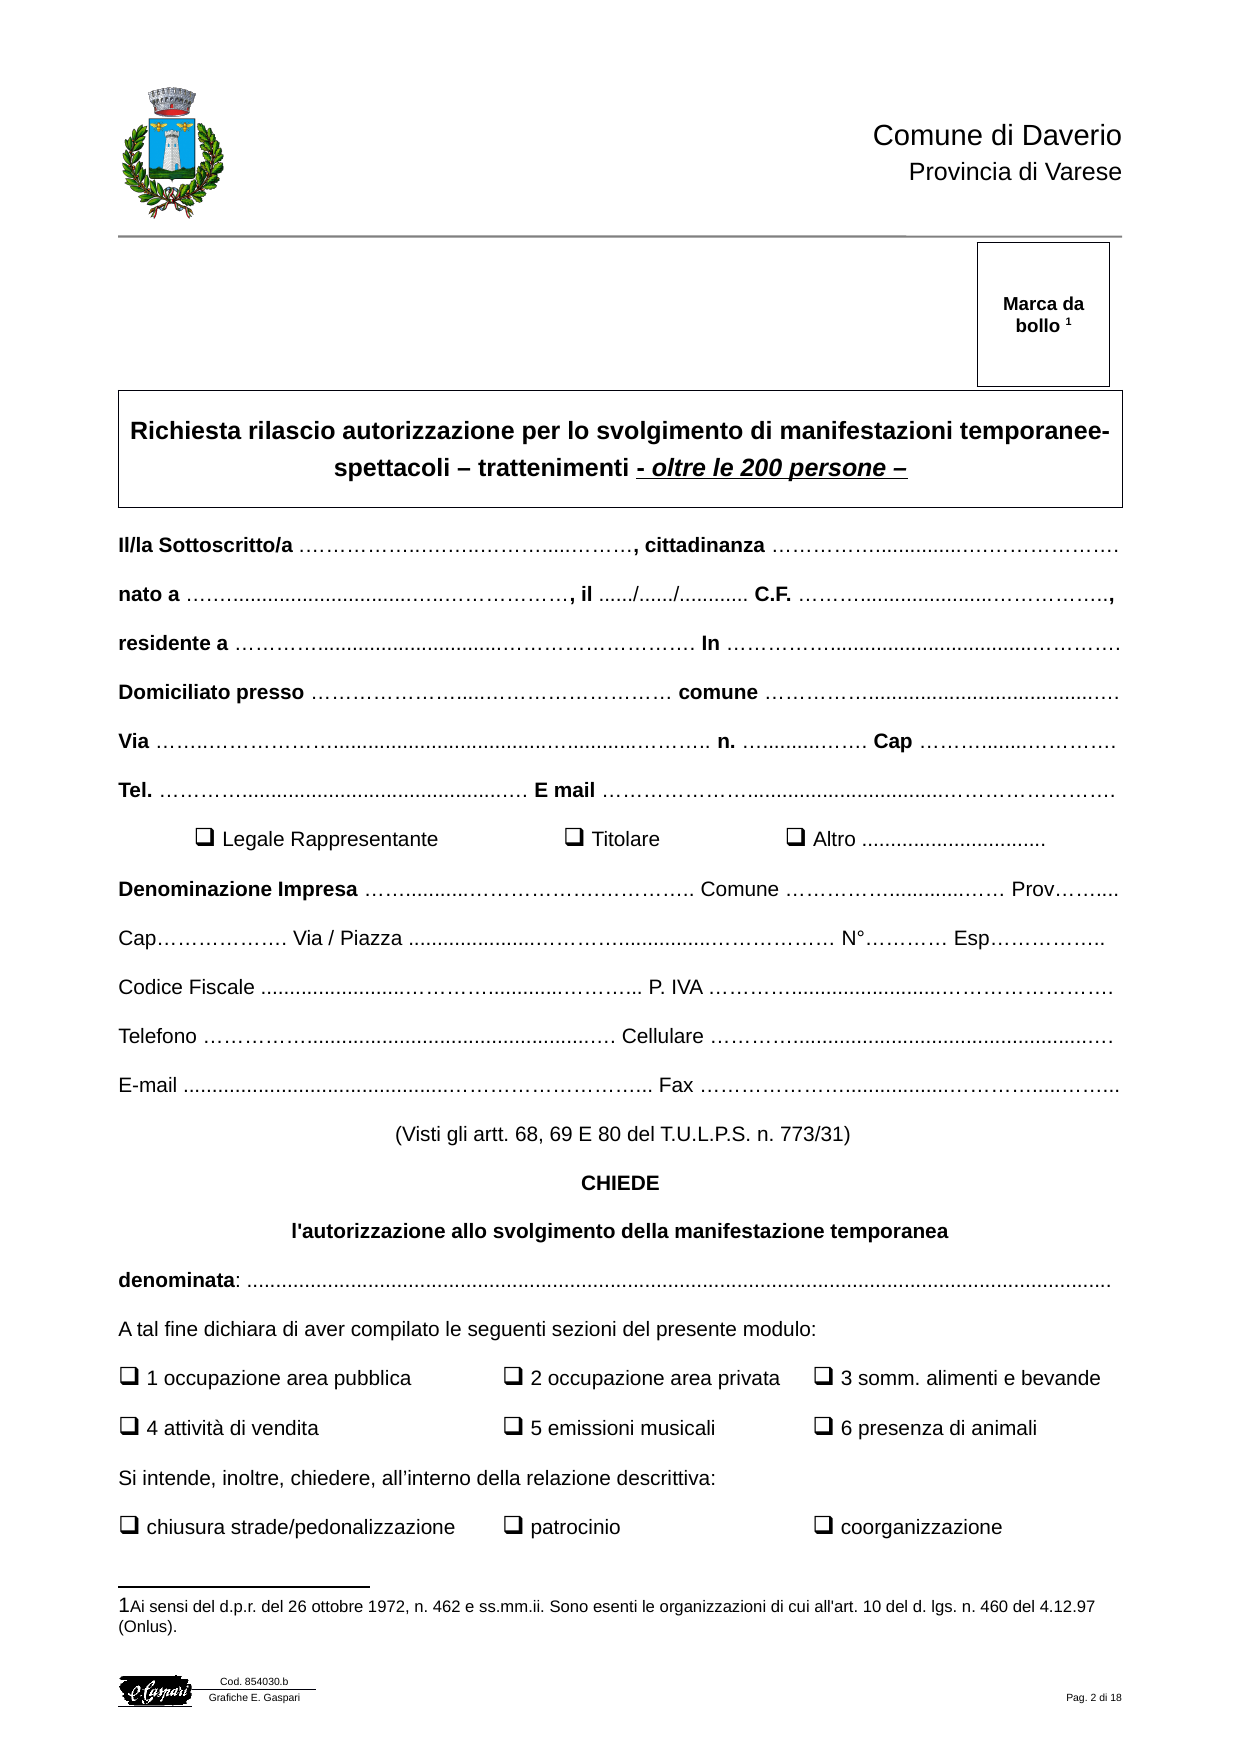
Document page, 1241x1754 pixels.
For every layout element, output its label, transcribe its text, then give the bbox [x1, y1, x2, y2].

text  Legale Rappresentante  Titolare  Altro ................................ [118, 827, 1122, 852]
text Provincia di Varese [224, 157, 1122, 185]
text  1 occupazione area pubblica  2 occupazione area privata  3 somm. alimenti e bevande [118, 1366, 1122, 1391]
text denominata: ...................................................................................................................................................... [118, 1268, 1122, 1292]
table_header Marca da bollo [978, 243, 1109, 386]
text Codice Fiscale .........................………….............………... P. IVA …………..........................……………………. [118, 974, 1122, 998]
text Via ……..……………….....................................…............……….. n. …..........……. Cap ………........…………. [118, 729, 1122, 753]
text (Visti gli artt. 68, 69 E 80 del T.U.L.P.S. n. 773/31) [118, 1121, 1122, 1145]
text  4 attività di vendita  5 emissioni musicali  6 presenza di animali [118, 1416, 1122, 1441]
text  chiusura strade/pedonalizzazione  patrocinio  coorganizzazione [118, 1515, 1122, 1540]
table_header Richiesta rilascio autorizzazione per lo svolgimento di manifestazioni temporanee- spettacoli – trattenimenti - oltre le 200 persone – [119, 391, 1122, 507]
picture [122, 87, 224, 219]
text Cap………………. Via / Piazza ......................…………................……………… N°………… Esp…………….. [118, 926, 1122, 949]
text A tal fine dichiara di aver compilato le seguenti sezioni del presente modulo: [118, 1317, 1122, 1341]
text Il/la Sottoscritto/a .……………..….…..……….....………, cittadinanza ……………...............….………………. [118, 533, 1122, 557]
text CHIEDE [118, 1170, 1122, 1194]
text Comune di Daverio [224, 118, 1122, 152]
text Domiciliato presso ………………….....……………………… comune …………….......................................…. [118, 680, 1122, 704]
text l'autorizzazione allo svolgimento della manifestazione temporanea [118, 1219, 1122, 1243]
text Telefono …………….................................................…. Cellulare …………...................................................…. [118, 1023, 1122, 1047]
picture [118, 1674, 192, 1706]
text Tel. ………….............................................…. E mail …………………..................................……………………. [118, 778, 1122, 802]
text residente a …………................................………………………. In ……………...................................…………. [118, 631, 1122, 655]
text nato a ….…...............................…..………………, il ....../....../............ C.F. ……….......................…………….., [118, 582, 1122, 606]
text E-mail ..............................................………………………... Fax …………………..................………….....……... [118, 1072, 1122, 1096]
text Si intende, inoltre, chiedere, all’interno della relazione descrittiva: [118, 1466, 1122, 1490]
text Denominazione Impresa ……...........……………….………….. Comune …………….............…… Prov…….... [118, 877, 1122, 901]
